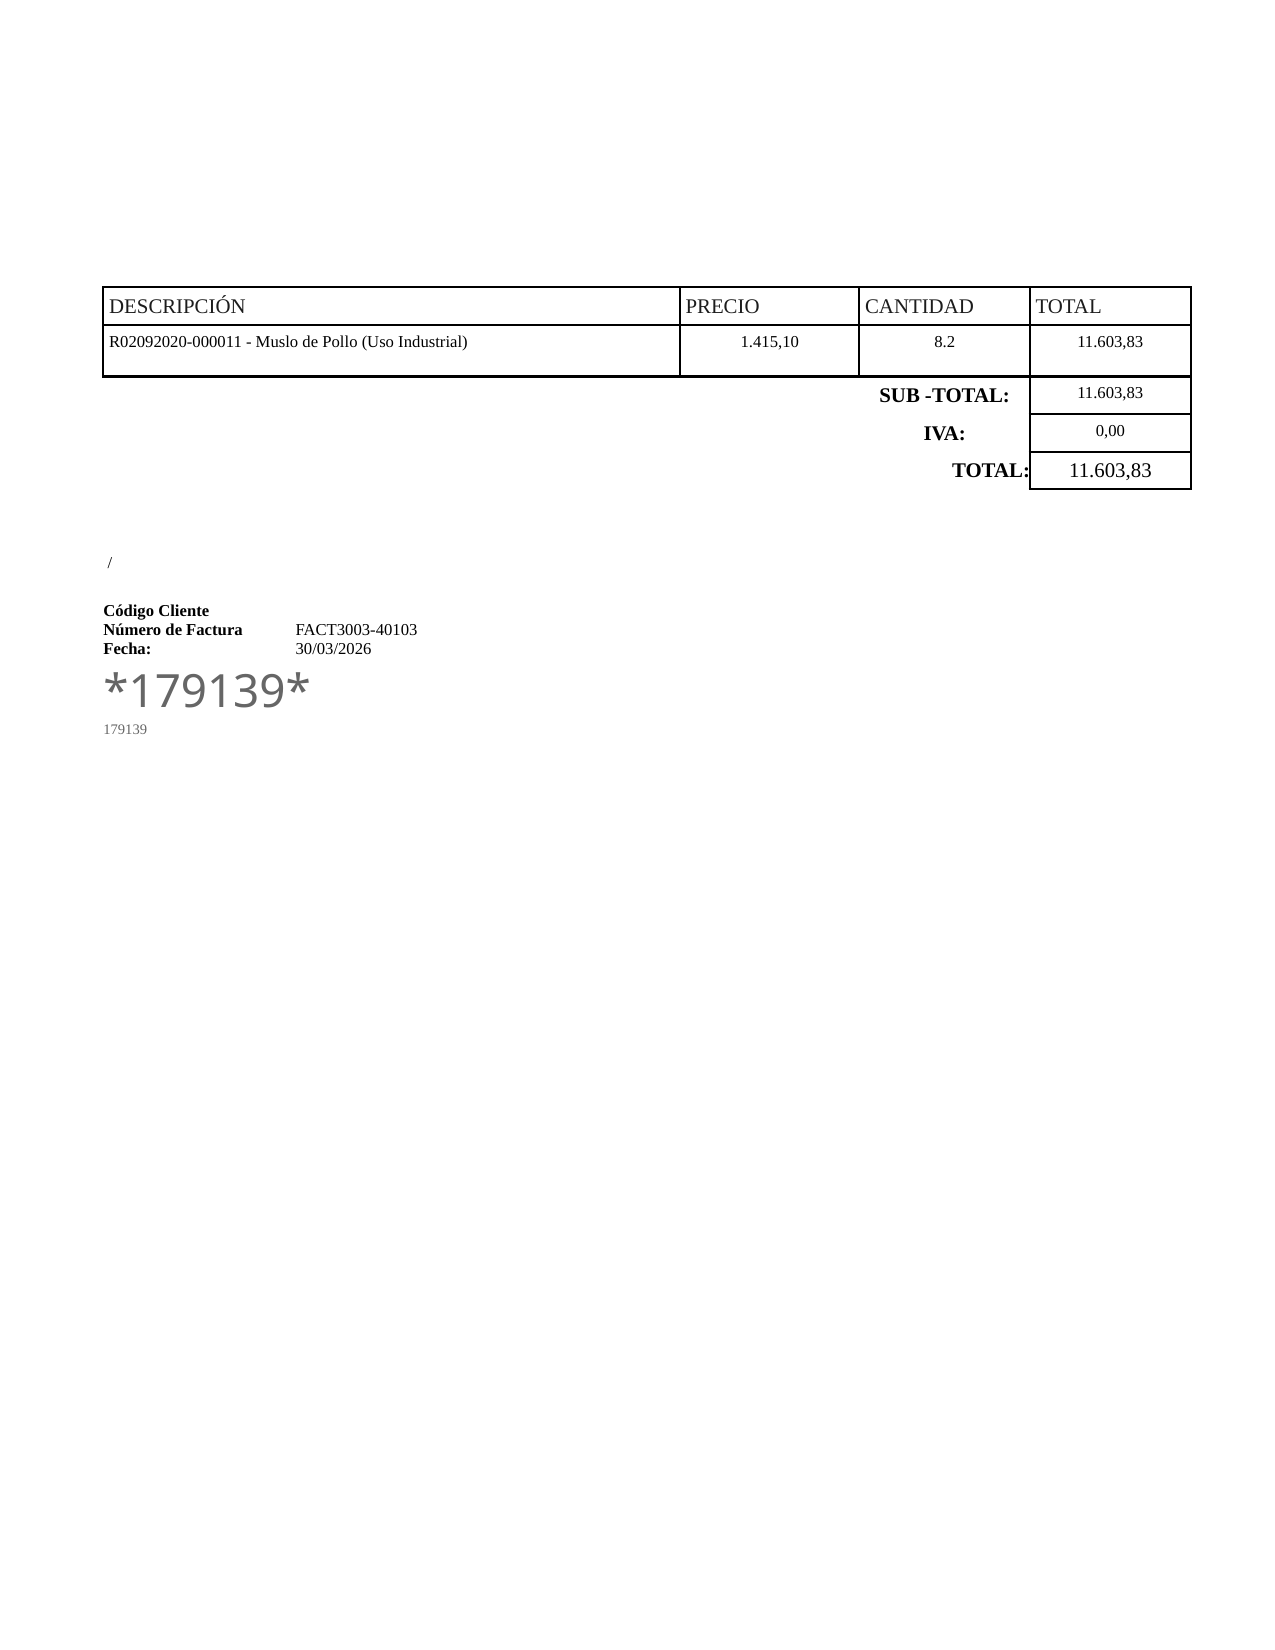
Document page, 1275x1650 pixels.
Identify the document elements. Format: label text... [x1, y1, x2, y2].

table_header [295, 601, 517, 620]
table_header PRECIO [681, 288, 858, 323]
table_header [103, 490, 858, 514]
table_header Código Cliente [103, 601, 295, 620]
table_cell [103, 534, 858, 553]
table_cell Número de Factura [103, 620, 295, 639]
table_cell R02092020-000011 - Muslo de Pollo (Uso Industrial) [104, 326, 679, 375]
table_cell 0,00 [1031, 415, 1190, 451]
table_cell TOTAL: [859, 451, 1029, 488]
table_cell IVA: [859, 413, 1029, 451]
table_cell 1.415,10 [681, 326, 858, 375]
table_cell FACT3003-40103 [295, 620, 517, 639]
table_cell Fecha: [103, 639, 295, 658]
table_cell 8.2 [860, 326, 1029, 375]
table_cell 11.603,83 [1031, 326, 1190, 375]
table_cell 11.603,83 [1031, 378, 1190, 413]
table_header CANTIDAD [860, 288, 1029, 323]
text 179139 [103, 721, 1137, 737]
table_cell 30/03/2026 [295, 639, 517, 658]
text *179139* [103, 658, 1137, 721]
table_cell [103, 378, 859, 488]
table_header TOTAL [1031, 288, 1190, 323]
table_cell [103, 514, 858, 533]
table_header DESCRIPCIÓN [104, 288, 679, 323]
table_cell 11.603,83 [1031, 453, 1190, 488]
table_cell SUB -TOTAL: [859, 378, 1029, 413]
table_cell / [103, 553, 858, 572]
